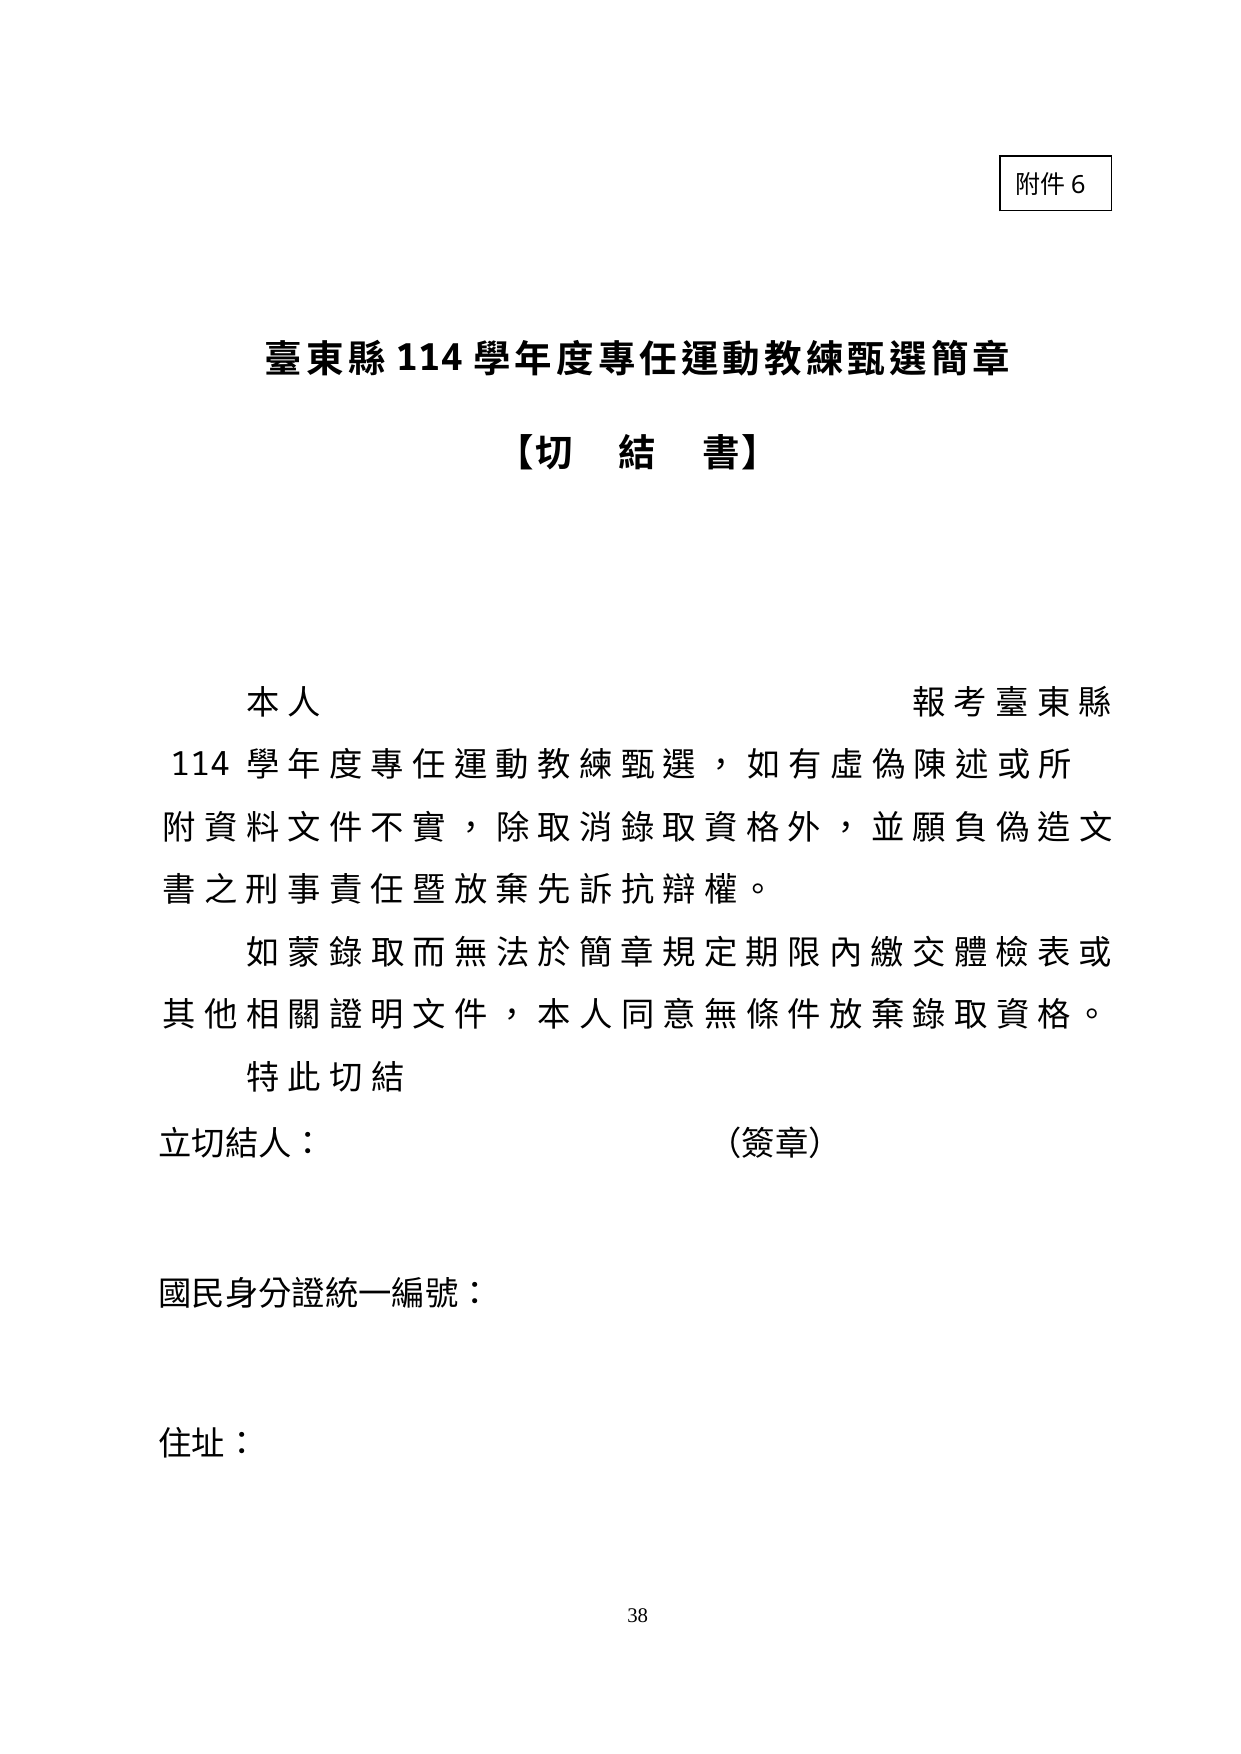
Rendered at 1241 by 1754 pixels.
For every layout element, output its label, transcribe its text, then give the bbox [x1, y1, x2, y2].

text 國民身分證統一編號： [158, 1246, 1117, 1321]
text 如蒙錄取而無法於簡章規定期限內繳交體檢表或其他相關證明文件，本人同意無條件放棄錄取資格。 [158, 908, 1117, 1033]
text 【切 結 書】 [158, 408, 1117, 471]
text 附件6 [1016, 164, 1096, 200]
text 特此切結 [158, 1033, 1117, 1096]
text 住址： [158, 1396, 1117, 1471]
text 立切結人： （簽章） [158, 1096, 1117, 1171]
text 臺東縣114學年度專任運動教練甄選簡章 [158, 283, 1117, 346]
text 本人 報考臺東縣114學年度專任運動教練甄選，如有虛偽陳述或所附資料文件不實，除取消錄取資格外，並願負偽造文書之刑事責任暨放棄先訴抗辯權。 [158, 658, 1117, 908]
